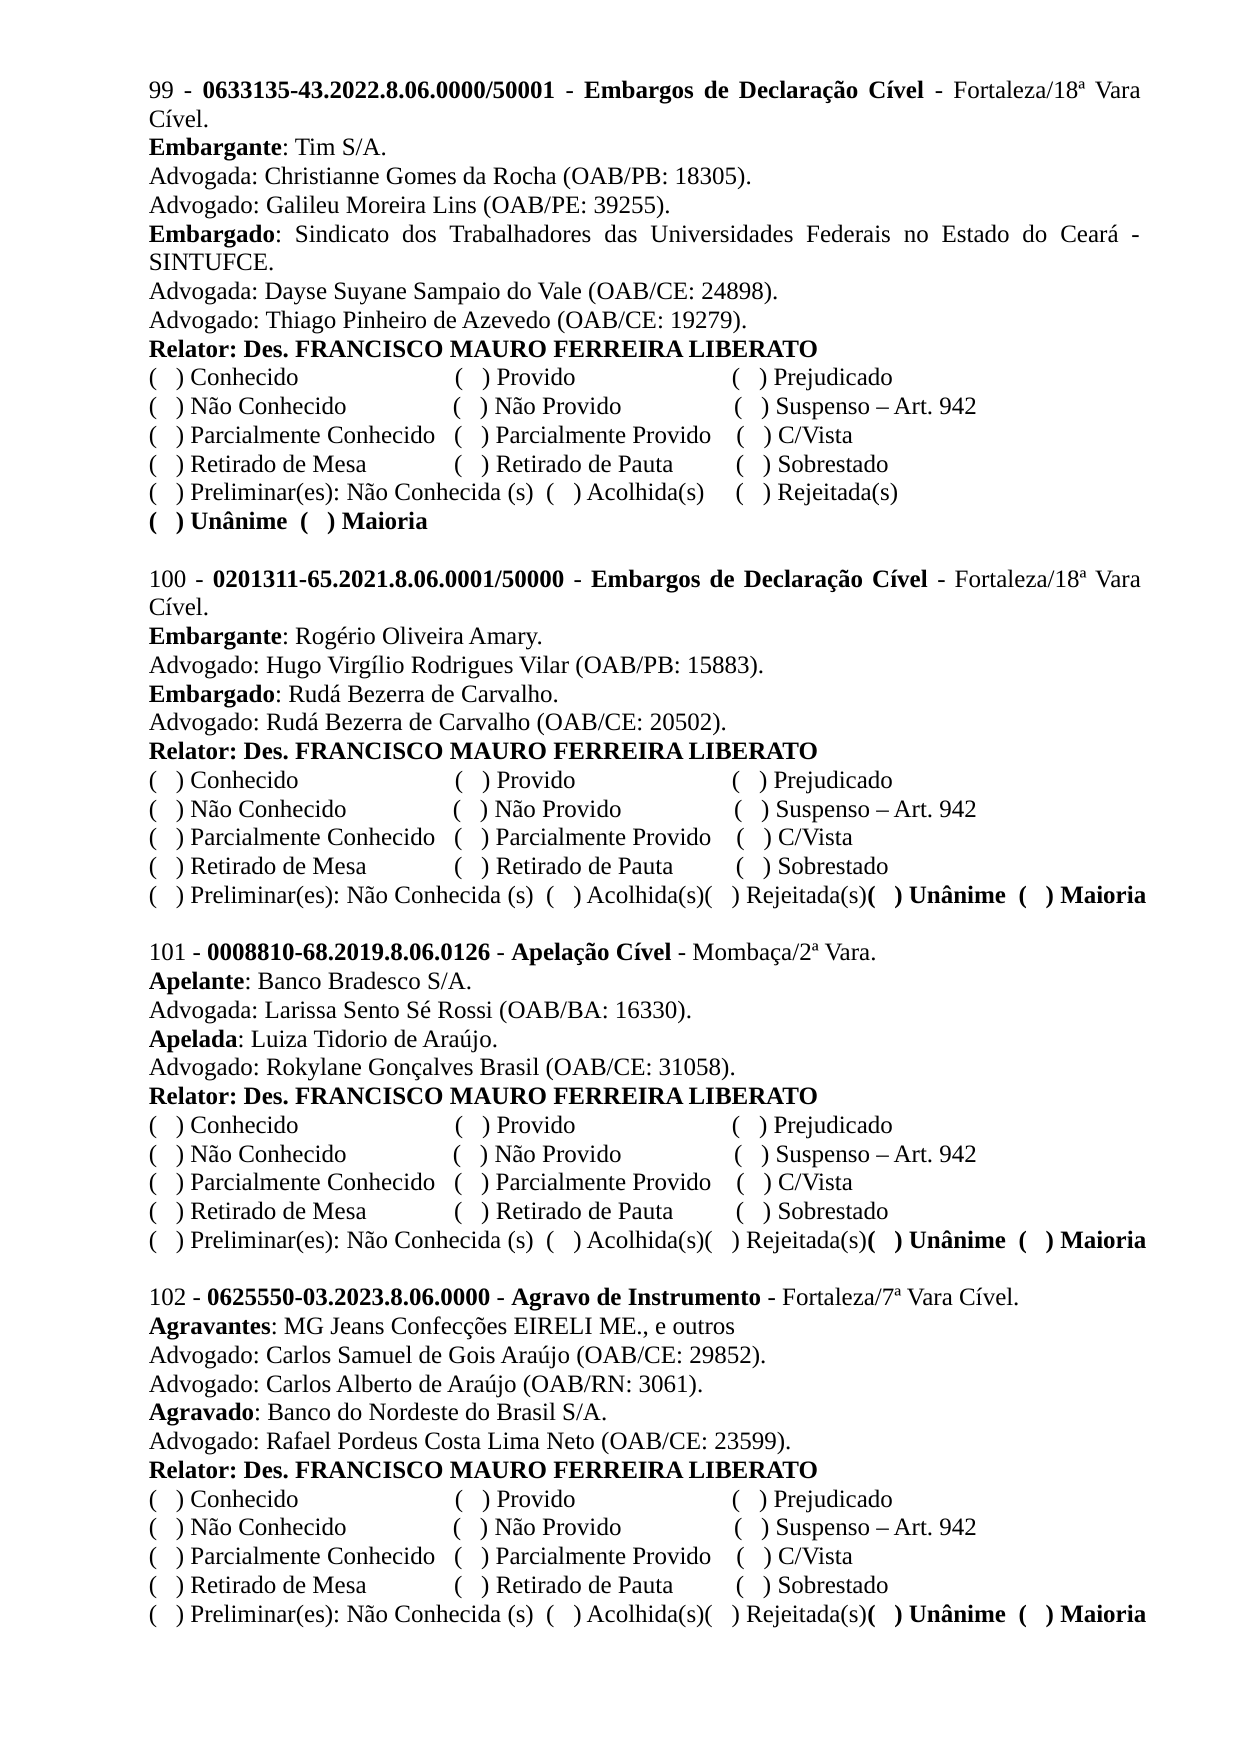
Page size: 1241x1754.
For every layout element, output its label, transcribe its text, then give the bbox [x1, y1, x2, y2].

text Agravado: Banco do Nordeste do Brasil S/A. [148, 1397, 1141, 1426]
text Relator: Des. FRANCISCO MAURO FERREIRA LIBERATO [148, 334, 1141, 362]
text Embargado: Rudá Bezerra de Carvalho. [148, 679, 1141, 707]
text ( ) Parcialmente Conhecido ( ) Parcialmente Provido ( ) C/Vista [148, 1167, 1158, 1196]
text 101 - 0008810-68.2019.8.06.0126 - Apelação Cível - Mombaça/2ª Vara. [148, 937, 1141, 966]
text ( ) Preliminar(es): Não Conhecida (s) ( ) Acolhida(s)( ) Rejeitada(s)( ) Unânime ( ) Maioria [148, 1225, 1158, 1254]
text ( ) Não Conhecido ( ) Não Provido ( ) Suspenso – Art. 942 [148, 1512, 1158, 1541]
text Relator: Des. FRANCISCO MAURO FERREIRA LIBERATO [148, 1455, 1141, 1484]
text Advogado: Galileu Moreira Lins (OAB/PE: 39255). [148, 190, 1141, 219]
text Advogada: Larissa Sento Sé Rossi (OAB/BA: 16330). [148, 995, 1141, 1024]
text Embargante: Rogério Oliveira Amary. [148, 621, 1141, 650]
text Advogado: Rudá Bezerra de Carvalho (OAB/CE: 20502). [148, 707, 1141, 736]
text Advogada: Christianne Gomes da Rocha (OAB/PB: 18305). [148, 161, 1141, 190]
text ( ) Não Conhecido ( ) Não Provido ( ) Suspenso – Art. 942 [148, 1139, 1158, 1167]
text Advogado: Rafael Pordeus Costa Lima Neto (OAB/CE: 23599). [148, 1426, 1141, 1455]
text ( ) Não Conhecido ( ) Não Provido ( ) Suspenso – Art. 942 [148, 391, 1158, 420]
text Apelada: Luiza Tidorio de Araújo. [148, 1024, 1141, 1052]
text ( ) Retirado de Mesa ( ) Retirado de Pauta ( ) Sobrestado [148, 1196, 1158, 1225]
text ( ) Preliminar(es): Não Conhecida (s) ( ) Acolhida(s)( ) Rejeitada(s)( ) Unânime ( ) Maioria [148, 880, 1158, 909]
text 99 - 0633135-43.2022.8.06.0000/50001 - Embargos de Declaração Cível - Fortaleza/18ª Vara Cível. [148, 75, 1141, 132]
text ( ) Conhecido ( ) Provido ( ) Prejudicado [148, 1110, 1141, 1139]
text ( ) Preliminar(es): Não Conhecida (s) ( ) Acolhida(s) ( ) Rejeitada(s) [148, 477, 1158, 506]
text Embargado: Sindicato dos Trabalhadores das Universidades Federais no Estado do Ceará - SINTUFCE. [148, 219, 1141, 276]
text 102 - 0625550-03.2023.8.06.0000 - Agravo de Instrumento - Fortaleza/7ª Vara Cível. [148, 1282, 1141, 1311]
text Embargante: Tim S/A. [148, 132, 1141, 161]
text Advogado: Rokylane Gonçalves Brasil (OAB/CE: 31058). [148, 1052, 1141, 1081]
text ( ) Não Conhecido ( ) Não Provido ( ) Suspenso – Art. 942 [148, 794, 1158, 822]
text 100 - 0201311-65.2021.8.06.0001/50000 - Embargos de Declaração Cível - Fortaleza/18ª Vara Cível. [148, 564, 1141, 621]
text ( ) Retirado de Mesa ( ) Retirado de Pauta ( ) Sobrestado [148, 1570, 1158, 1599]
text Relator: Des. FRANCISCO MAURO FERREIRA LIBERATO [148, 1081, 1141, 1110]
text Advogado: Carlos Samuel de Gois Araújo (OAB/CE: 29852). [148, 1340, 1141, 1369]
text Agravantes: MG Jeans Confecções EIRELI ME., e outros [148, 1311, 1141, 1340]
text ( ) Parcialmente Conhecido ( ) Parcialmente Provido ( ) C/Vista [148, 420, 1158, 449]
text ( ) Conhecido ( ) Provido ( ) Prejudicado [148, 1484, 1141, 1512]
text ( ) Parcialmente Conhecido ( ) Parcialmente Provido ( ) C/Vista [148, 1541, 1158, 1570]
text ( ) Preliminar(es): Não Conhecida (s) ( ) Acolhida(s)( ) Rejeitada(s)( ) Unânime ( ) Maioria [148, 1599, 1158, 1627]
text Advogada: Dayse Suyane Sampaio do Vale (OAB/CE: 24898). [148, 276, 1141, 305]
text ( ) Conhecido ( ) Provido ( ) Prejudicado [148, 765, 1141, 794]
text Advogado: Thiago Pinheiro de Azevedo (OAB/CE: 19279). [148, 305, 1141, 334]
text Apelante: Banco Bradesco S/A. [148, 966, 1141, 995]
text ( ) Unânime ( ) Maioria [148, 506, 1141, 535]
text ( ) Parcialmente Conhecido ( ) Parcialmente Provido ( ) C/Vista [148, 822, 1158, 851]
text ( ) Retirado de Mesa ( ) Retirado de Pauta ( ) Sobrestado [148, 449, 1158, 477]
text Advogado: Hugo Virgílio Rodrigues Vilar (OAB/PB: 15883). [148, 650, 1141, 679]
text Relator: Des. FRANCISCO MAURO FERREIRA LIBERATO [148, 736, 1141, 765]
text ( ) Conhecido ( ) Provido ( ) Prejudicado [148, 362, 1141, 391]
text ( ) Retirado de Mesa ( ) Retirado de Pauta ( ) Sobrestado [148, 851, 1158, 880]
text Advogado: Carlos Alberto de Araújo (OAB/RN: 3061). [148, 1369, 1141, 1397]
